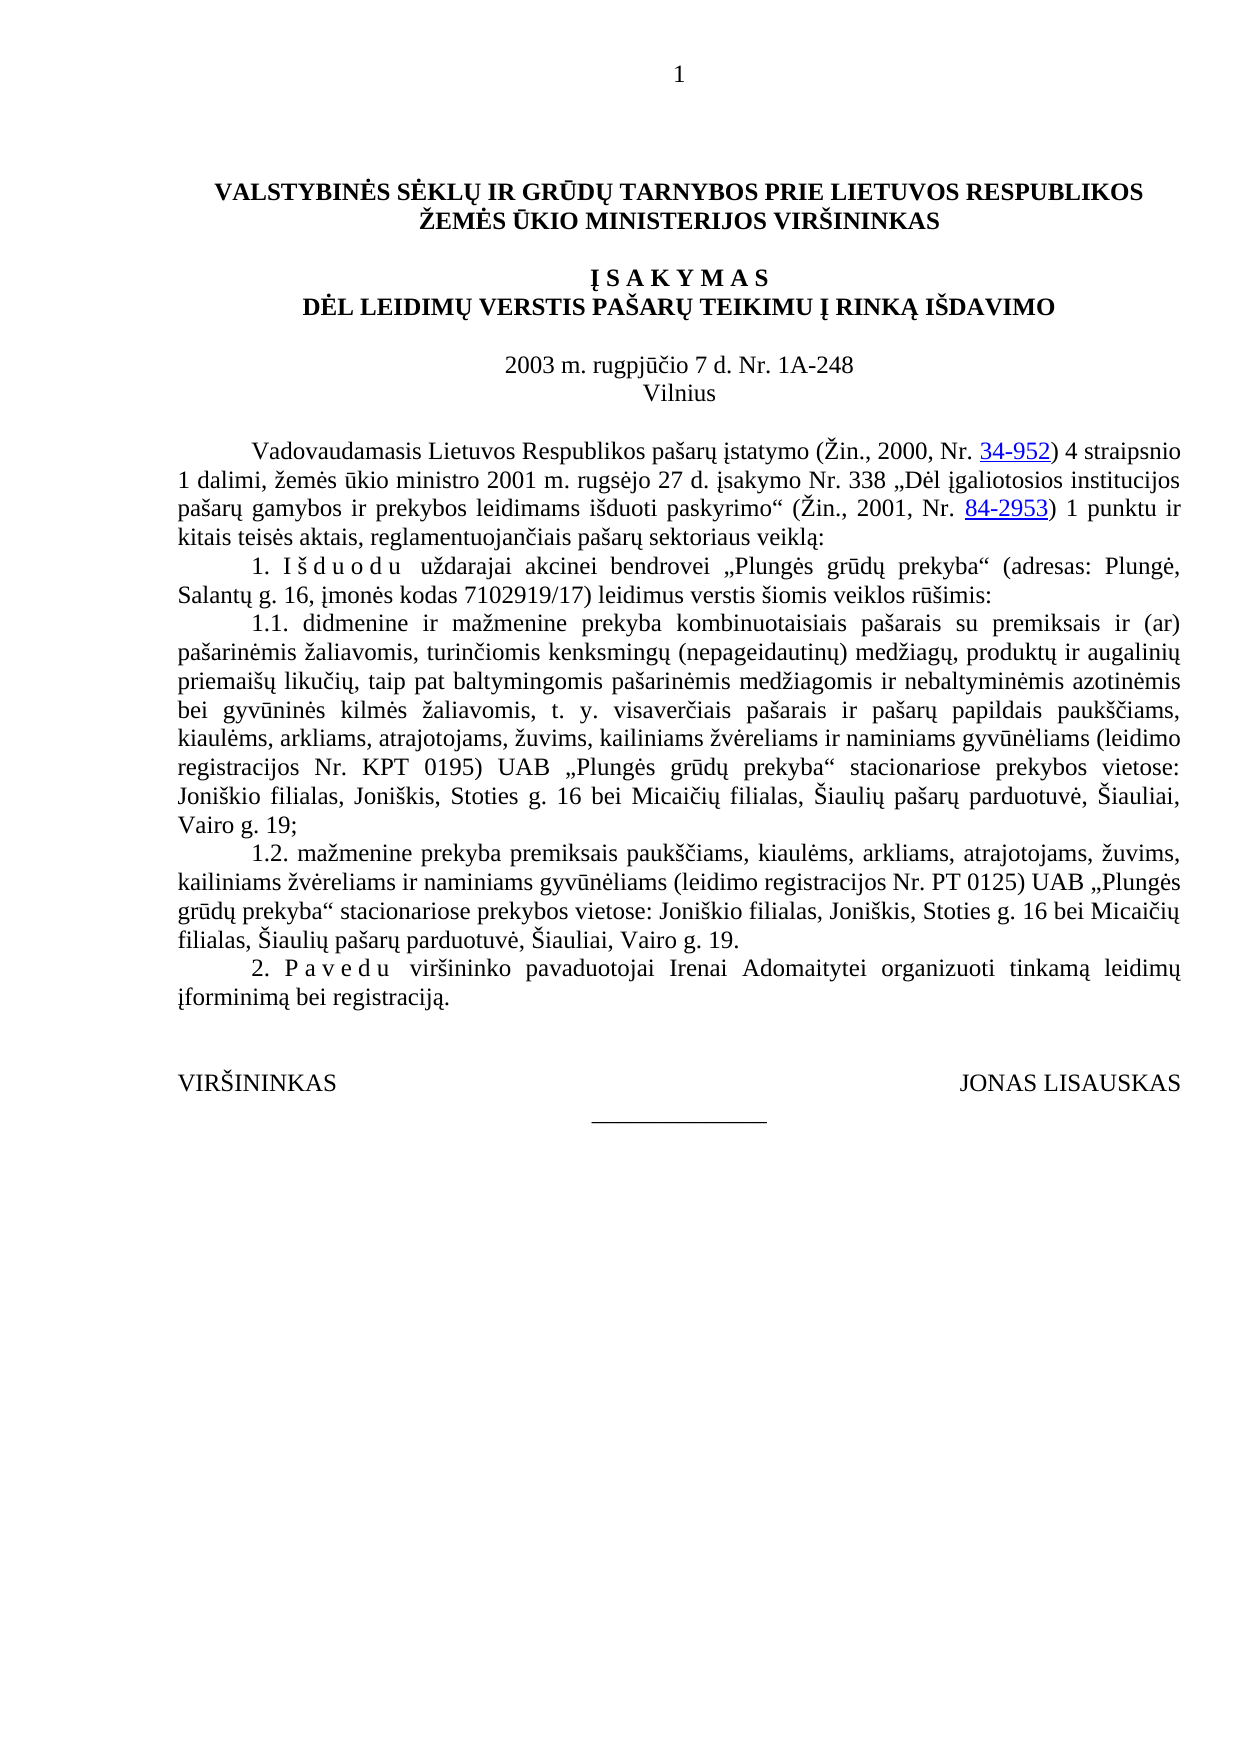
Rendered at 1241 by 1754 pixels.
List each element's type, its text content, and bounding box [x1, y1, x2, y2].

text DĖL LEIDIMŲ VERSTIS PAŠARŲ TEIKIMU Į RINKĄ IŠDAVIMO [177, 292, 1181, 321]
text VIRŠININKAS JONAS LISAUSKAS [177, 1068, 1181, 1097]
text 2003 m. rugpjūčio 7 d. Nr. 1A-248 [177, 350, 1181, 378]
text 1.2. mažmenine prekyba premiksais paukščiams, kiaulėms, arkliams, atrajotojams, žuvims, kailiniams žvėreliams ir naminiams gyvūnėliams (leidimo registracijos Nr. PT 0125) UAB „Plungės grūdų prekyba“ stacionariose prekybos vietose: Joniškio filialas, Joniškis, Stoties g. 16 bei Micaičių filialas, Šiaulių pašarų parduotuvė, Šiauliai, Vairo g. 19. [177, 838, 1181, 953]
text 2. Pavedu viršininko pavaduotojai Irenai Adomaitytei organizuoti tinkamą leidimų įforminimą bei registraciją. [177, 953, 1181, 1011]
text Vilnius [177, 378, 1181, 407]
text Vadovaudamasis Lietuvos Respublikos pašarų įstatymo (Žin., 2000, Nr. 34-952) 4 straipsnio 1 dalimi, žemės ūkio ministro 2001 m. rugsėjo 27 d. įsakymo Nr. 338 „Dėl įgaliotosios institucijos pašarų gamybos ir prekybos leidimams išduoti paskyrimo“ (Žin., 2001, Nr. 84-2953) 1 punktu ir kitais teisės aktais, reglamentuojančiais pašarų sektoriaus veiklą: [177, 436, 1181, 551]
text Į S A K Y M A S [177, 263, 1181, 292]
text VALSTYBINĖS SĖKLŲ IR GRŪDŲ TARNYBOS PRIE LIETUVOS RESPUBLIKOS ŽEMĖS ŪKIO MINISTERIJOS VIRŠININKAS [177, 177, 1181, 235]
text 1.1. didmenine ir mažmenine prekyba kombinuotaisiais pašarais su premiksais ir (ar) pašarinėmis žaliavomis, turinčiomis kenksmingų (nepageidautinų) medžiagų, produktų ir augalinių priemaišų likučių, taip pat baltymingomis pašarinėmis medžiagomis ir nebaltyminėmis azotinėmis bei gyvūninės kilmės žaliavomis, t. y. visaverčiais pašarais ir pašarų papildais paukščiams, kiaulėms, arkliams, atrajotojams, žuvims, kailiniams žvėreliams ir naminiams gyvūnėliams (leidimo registracijos Nr. KPT 0195) UAB „Plungės grūdų prekyba“ stacionariose prekybos vietose: Joniškio filialas, Joniškis, Stoties g. 16 bei Micaičių filialas, Šiaulių pašarų parduotuvė, Šiauliai, Vairo g. 19; [177, 608, 1181, 838]
text 1. Išduodu uždarajai akcinei bendrovei „Plungės grūdų prekyba“ (adresas: Plungė, Salantų g. 16, įmonės kodas 7102919/17) leidimus verstis šiomis veiklos rūšimis: [177, 551, 1181, 608]
text ______________ [177, 1097, 1181, 1126]
